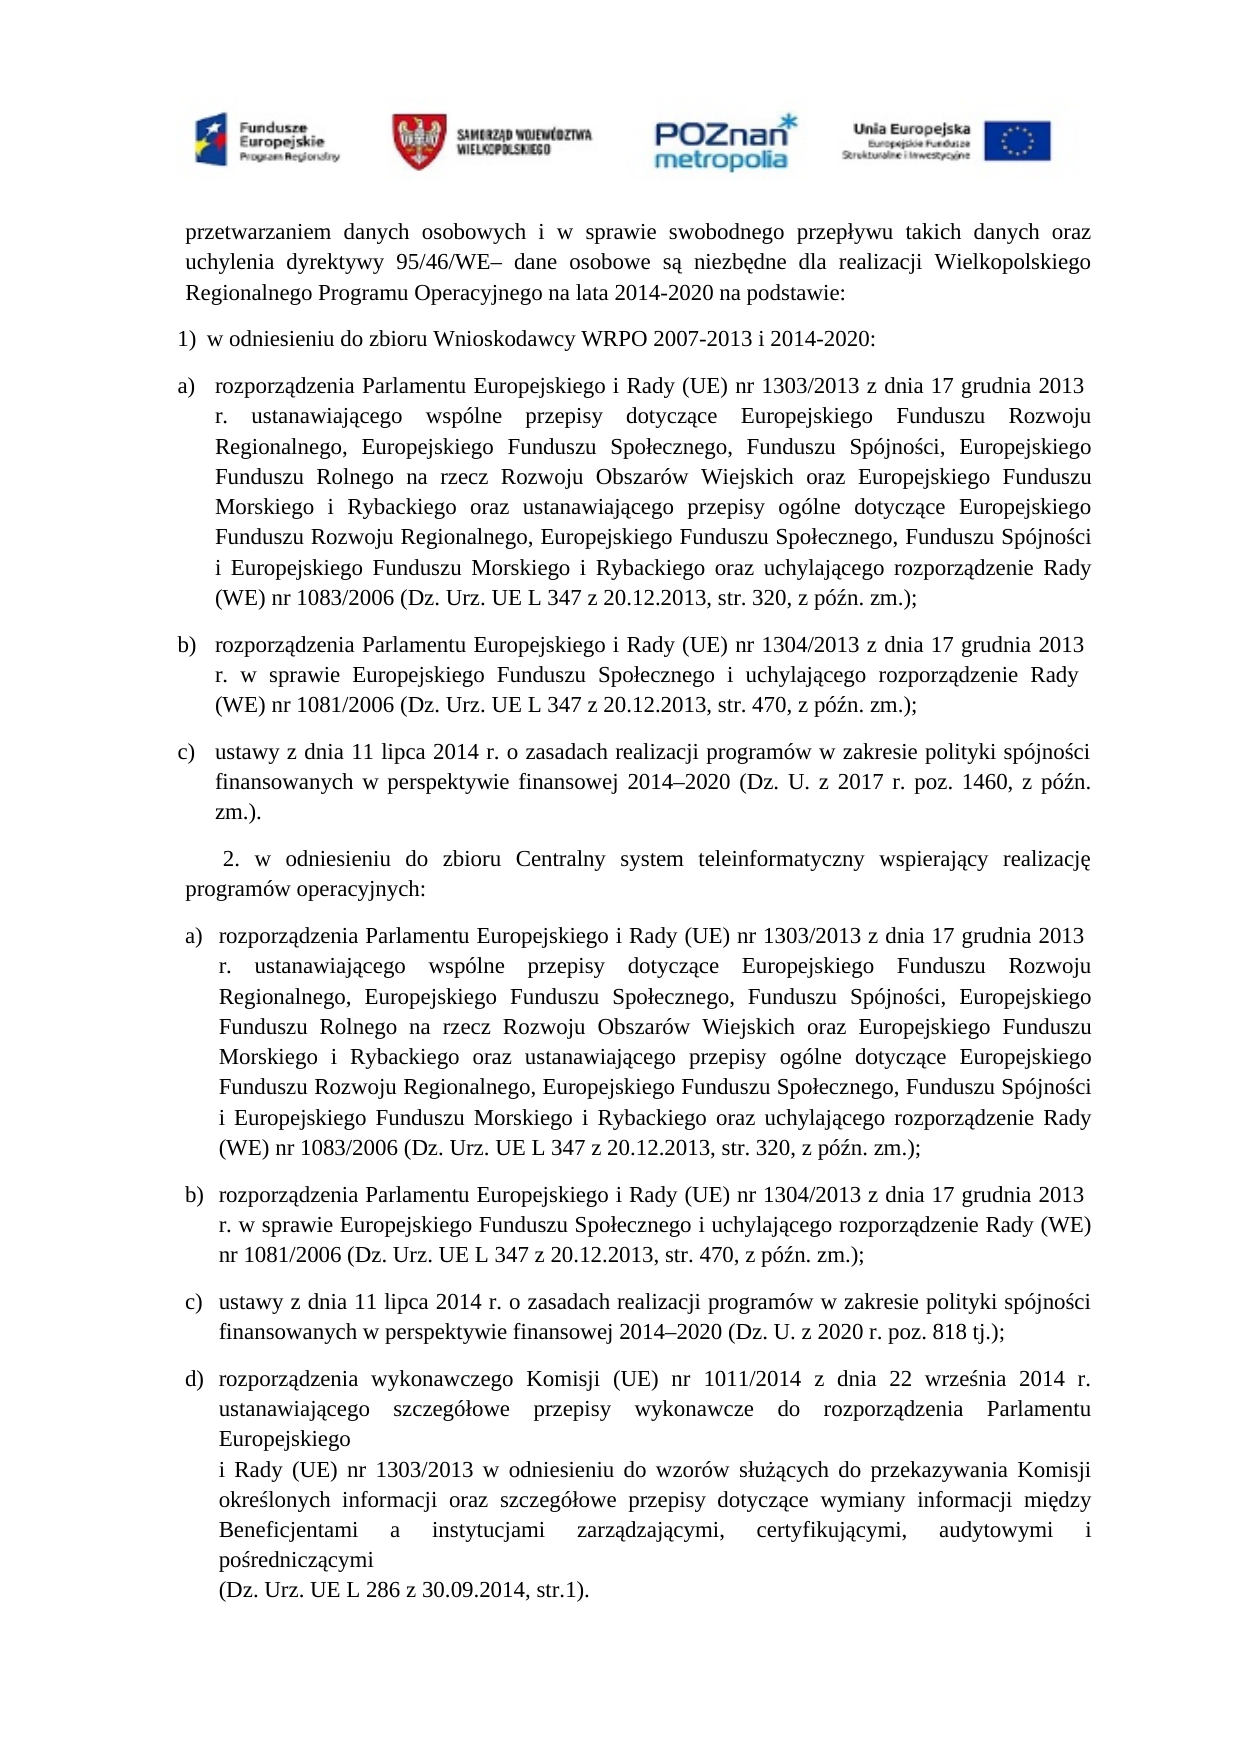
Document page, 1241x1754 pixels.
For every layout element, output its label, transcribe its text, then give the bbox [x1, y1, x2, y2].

text 2. w odniesieniu do zbioru Centralny system teleinformatyczny wspierający realizację programów operacyjnych: [185, 845, 1093, 902]
list rozporządzenia Parlamentu Europejskiego i Rady (UE) nr 1304/2013 z dnia 17 grudnia 2013 r. w sprawie Europejskiego Funduszu Społecznego i uchylającego rozporządzenie Rady (WE) nr 1081/2006 (Dz. Urz. UE L 347 z 20.12.2013, str. 470, z późn. zm.); [185, 1181, 1093, 1267]
list rozporządzenia Parlamentu Europejskiego i Rady (UE) nr 1303/2013 z dnia 17 grudnia 2013 r. ustanawiającego wspólne przepisy dotyczące Europejskiego Funduszu Rozwoju Regionalnego, Europejskiego Funduszu Społecznego, Funduszu Spójności, Europejskiego Funduszu Rolnego na rzecz Rozwoju Obszarów Wiejskich oraz Europejskiego Funduszu Morskiego i Rybackiego oraz ustanawiającego przepisy ogólne dotyczące Europejskiego Funduszu Rozwoju Regionalnego, Europejskiego Funduszu Społecznego, Funduszu Spójności i Europejskiego Funduszu Morskiego i Rybackiego oraz uchylającego rozporządzenie Rady (WE) nr 1083/2006 (Dz. Urz. UE L 347 z 20.12.2013, str. 320, z późn. zm.); [185, 922, 1093, 1160]
list 1) w odniesieniu do zbioru Wnioskodawcy WRPO 2007-2013 i 2014-2020: [177, 325, 1093, 352]
list ustawy z dnia 11 lipca 2014 r. o zasadach realizacji programów w zakresie polityki spójności finansowanych w perspektywie finansowej 2014–2020 (Dz. U. z 2020 r. poz. 818 tj.); [185, 1288, 1093, 1344]
list rozporządzenia Parlamentu Europejskiego i Rady (UE) nr 1303/2013 z dnia 17 grudnia 2013 r. ustanawiającego wspólne przepisy dotyczące Europejskiego Funduszu Rozwoju Regionalnego, Europejskiego Funduszu Społecznego, Funduszu Spójności, Europejskiego Funduszu Rolnego na rzecz Rozwoju Obszarów Wiejskich oraz Europejskiego Funduszu Morskiego i Rybackiego oraz ustanawiającego przepisy ogólne dotyczące Europejskiego Funduszu Rozwoju Regionalnego, Europejskiego Funduszu Społecznego, Funduszu Spójności i Europejskiego Funduszu Morskiego i Rybackiego oraz uchylającego rozporządzenie Rady (WE) nr 1083/2006 (Dz. Urz. UE L 347 z 20.12.2013, str. 320, z późn. zm.); [177, 372, 1093, 610]
list rozporządzenia wykonawczego Komisji (UE) nr 1011/2014 z dnia 22 września 2014 r. ustanawiającego szczegółowe przepisy wykonawcze do rozporządzenia Parlamentu Europejskiego i Rady (UE) nr 1303/2013 w odniesieniu do wzorów służących do przekazywania Komisji określonych informacji oraz szczegółowe przepisy dotyczące wymiany informacji między Beneficjentami a instytucjami zarządzającymi, certyfikującymi, audytowymi i pośredniczącymi (Dz. Urz. UE L 286 z 30.09.2014, str.1). [185, 1365, 1093, 1603]
list rozporządzenia Parlamentu Europejskiego i Rady (UE) nr 1304/2013 z dnia 17 grudnia 2013 r. w sprawie Europejskiego Funduszu Społecznego i uchylającego rozporządzenie Rady (WE) nr 1081/2006 (Dz. Urz. UE L 347 z 20.12.2013, str. 470, z późn. zm.); [177, 631, 1093, 717]
list przetwarzaniem danych osobowych i w sprawie swobodnego przepływu takich danych oraz uchylenia dyrektywy 95/46/WE– dane osobowe są niezbędne dla realizacji Wielkopolskiego Regionalnego Programu Operacyjnego na lata 2014-2020 na podstawie: [148, 219, 1093, 305]
list ustawy z dnia 11 lipca 2014 r. o zasadach realizacji programów w zakresie polityki spójności finansowanych w perspektywie finansowej 2014–2020 (Dz. U. z 2017 r. poz. 1460, z późn. zm.). [177, 738, 1093, 825]
